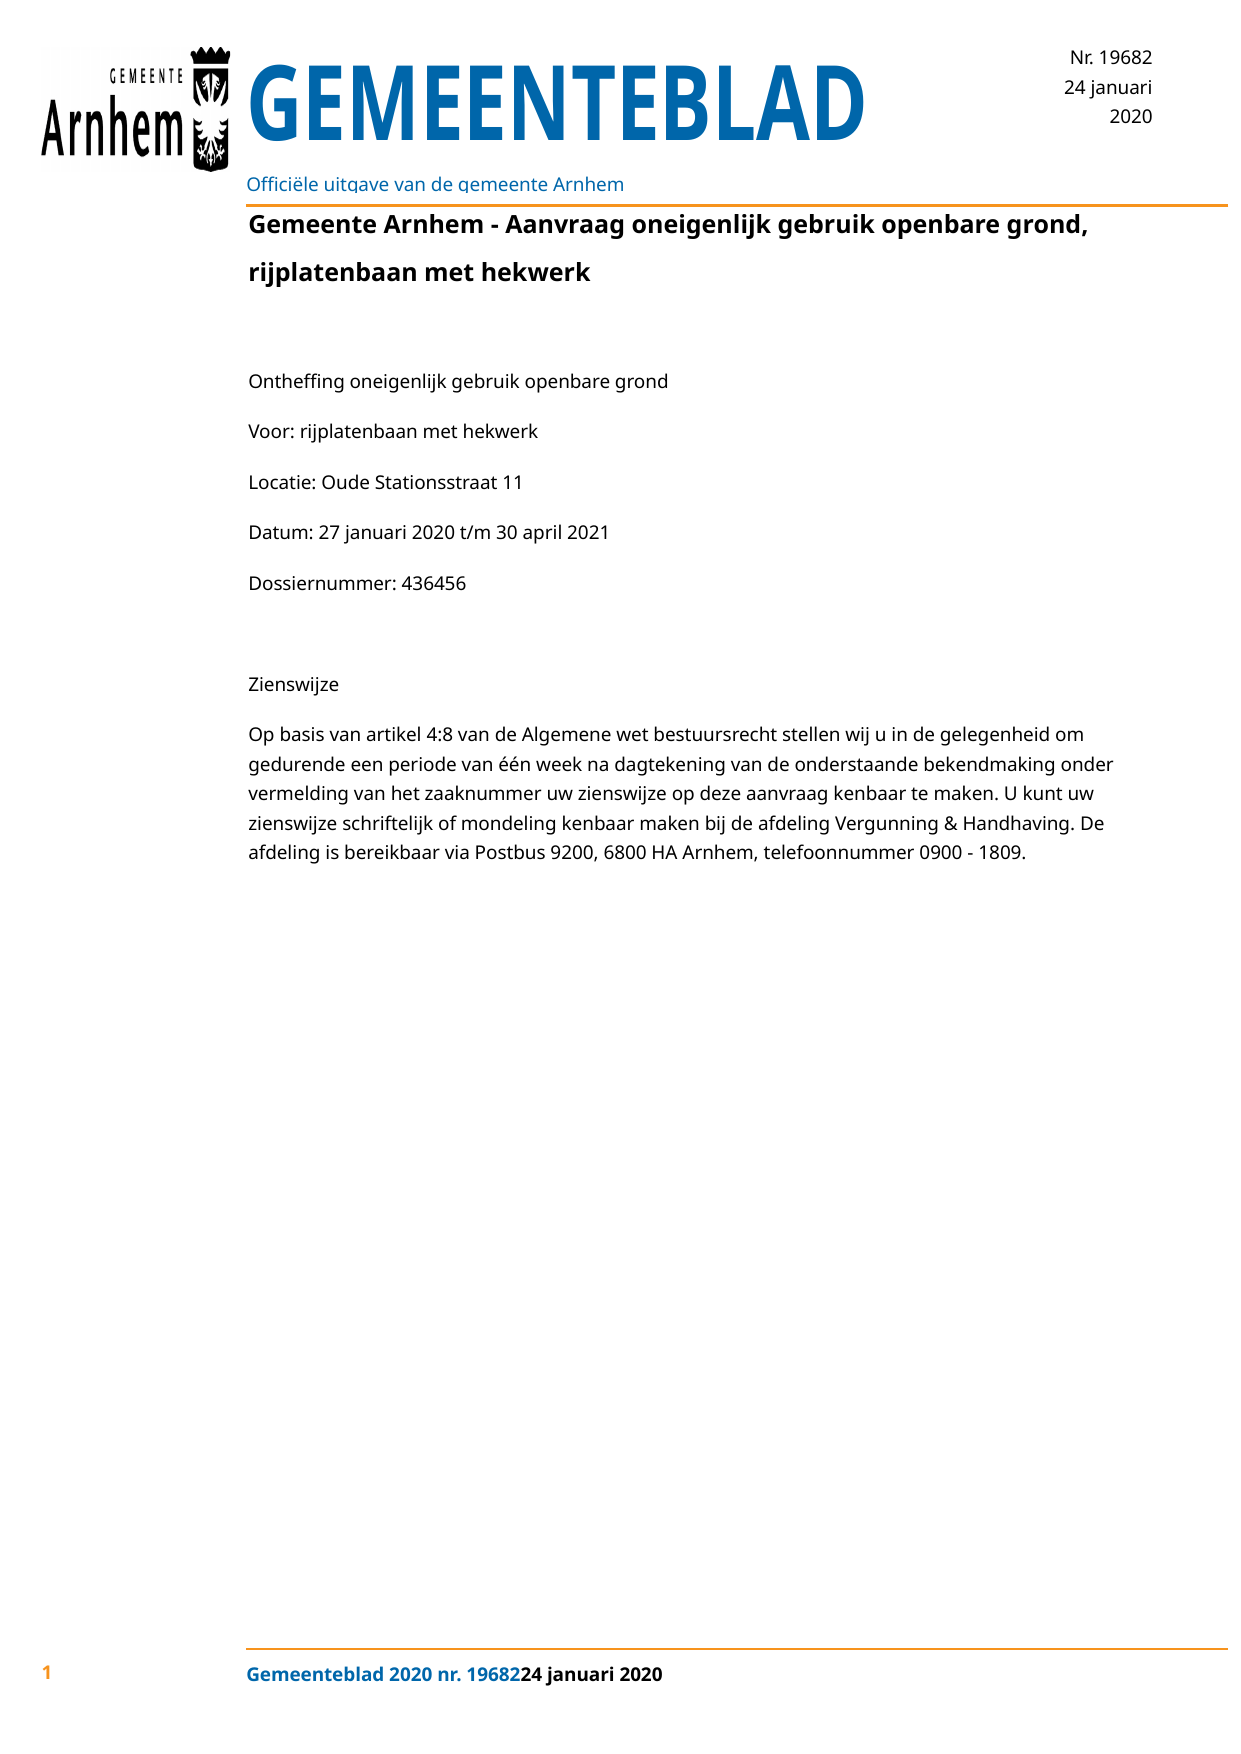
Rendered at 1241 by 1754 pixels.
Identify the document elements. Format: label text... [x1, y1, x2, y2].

text Datum: 27 januari 2020 t/m 30 april 2021 [248, 519, 1152, 545]
text Op basis van artikel 4:8 van de Algemene wet bestuursrecht stellen wij u in de gelegenheid om gedurende een periode van één week na dagtekening van de onderstaande bekendmaking onder vermelding van het zaaknummer uw zienswijze op deze aanvraag kenbaar te maken. U kunt uw zienswijze schriftelijk of mondeling kenbaar maken bij de afdeling Vergunning & Handhaving. De afdeling is bereikbaar via Postbus 9200, 6800 HA Arnhem, telefoonnummer 0900 - 1809. [248, 721, 1152, 865]
text Dossiernummer: 436456 [248, 570, 1152, 596]
picture [41, 47, 231, 172]
text Locatie: Oude Stationsstraat 11 [248, 469, 1152, 495]
text Zienswijze [248, 671, 1152, 697]
text Gemeente Arnhem - Aanvraag oneigenlijk gebruik openbare grond, rijplatenbaan met hekwerk [248, 207, 1152, 288]
text Ontheffing oneigenlijk gebruik openbare grond [248, 368, 1152, 394]
text Voor: rijplatenbaan met hekwerk [248, 419, 1152, 444]
